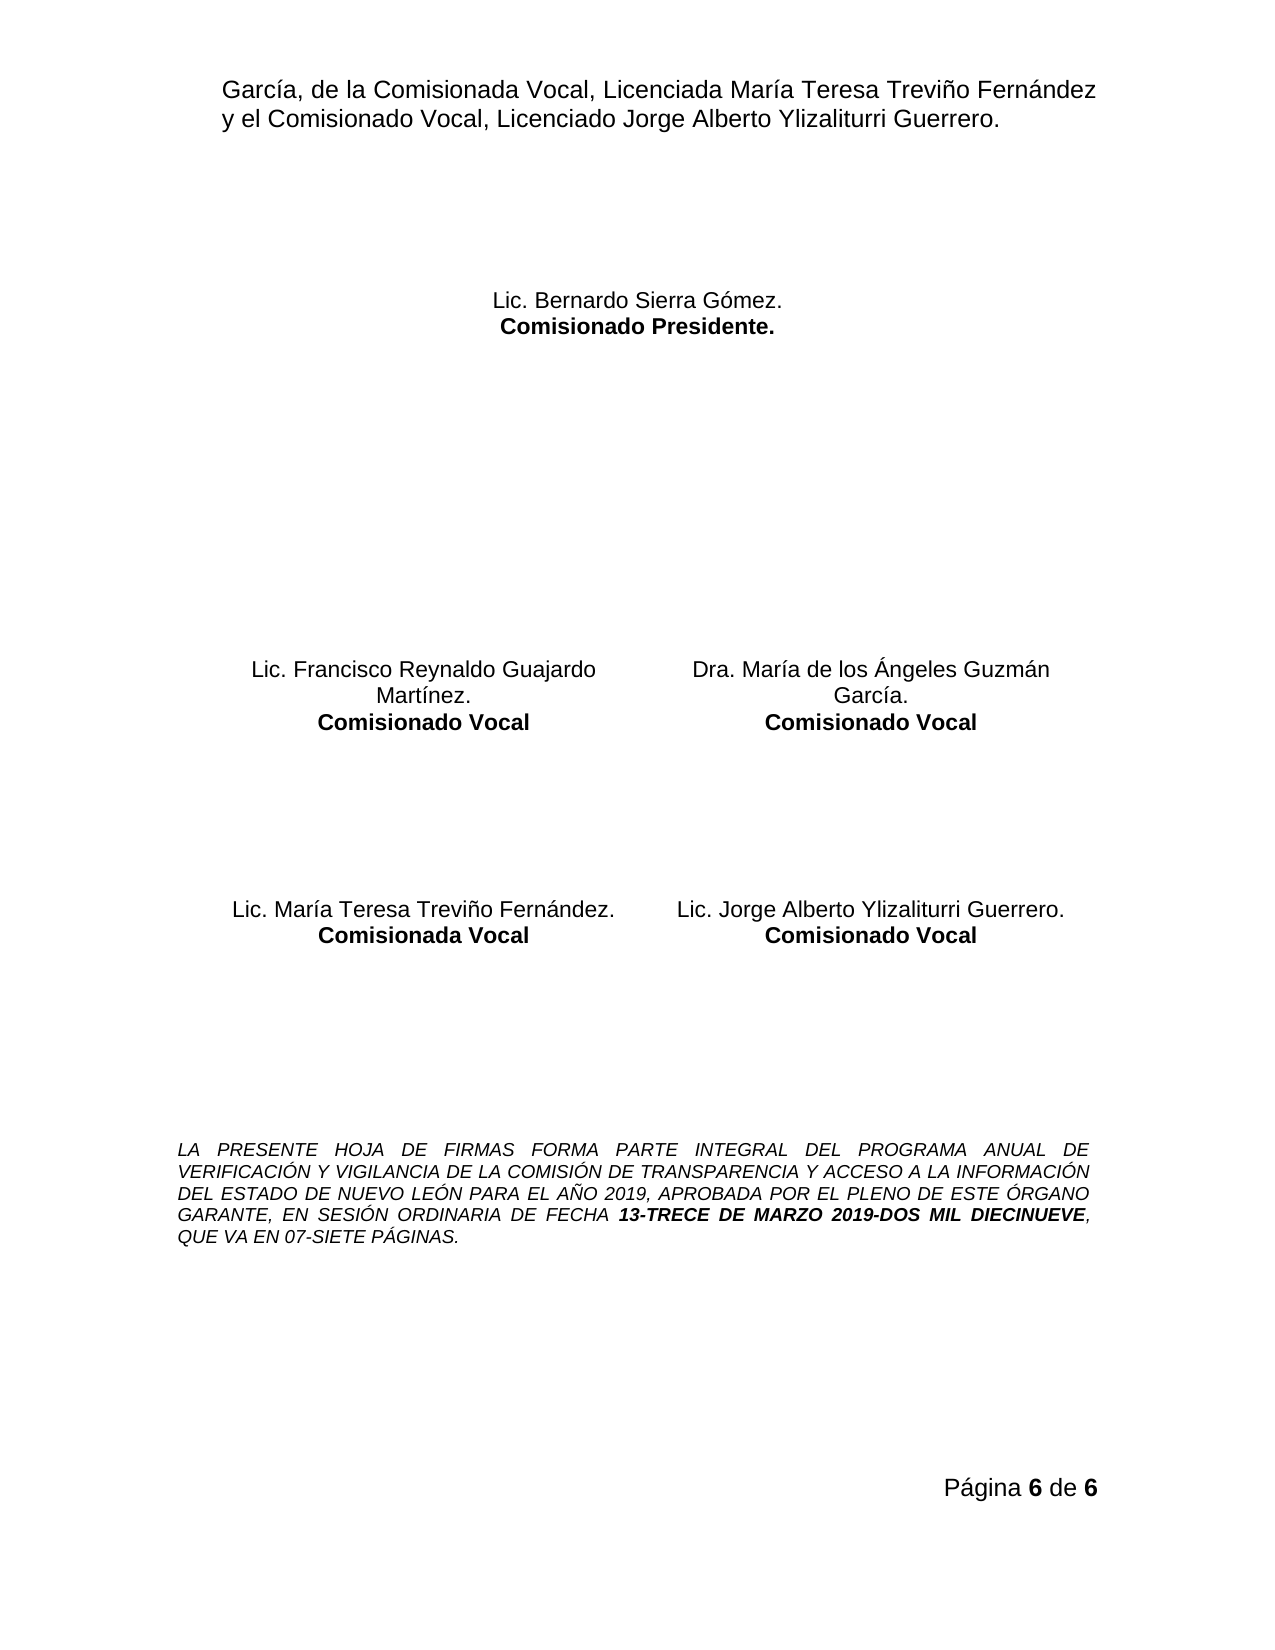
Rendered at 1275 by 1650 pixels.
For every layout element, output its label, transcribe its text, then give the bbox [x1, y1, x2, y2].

text Lic. Bernardo Sierra Gómez. [177, 287, 1098, 313]
table_header Dra. María de los Ángeles Guzmán García. Comisionado Vocal [644, 630, 1098, 740]
text García, de la Comisionada Vocal, Licenciada María Teresa Treviño Fernández y el Comisionado Vocal, Licenciado Jorge Alberto Ylizaliturri Guerrero. [222, 75, 1098, 132]
text LA PRESENTE HOJA DE FIRMAS FORMA PARTE INTEGRAL DEL PROGRAMA ANUAL DE VERIFICACIÓN Y VIGILANCIA DE LA COMISIÓN DE TRANSPARENCIA Y ACCESO A LA INFORMACIÓN DEL ESTADO DE NUEVO LEÓN PARA EL AÑO 2019, APROBADA POR EL PLENO DE ESTE ÓRGANO GARANTE, EN SESIÓN ORDINARIA DE FECHA 13-TRECE DE MARZO 2019-DOS MIL DIECINUEVE, QUE VA EN 07-SIETE PÁGINAS. [177, 1139, 1092, 1247]
table_header Lic. Francisco Reynaldo Guajardo Martínez. Comisionado Vocal [203, 630, 644, 740]
text Comisionado Presidente. [177, 313, 1098, 340]
table_header Lic. María Teresa Treviño Fernández. Comisionada Vocal [203, 869, 644, 953]
table_header Lic. Jorge Alberto Ylizaliturri Guerrero. Comisionado Vocal [644, 869, 1098, 953]
